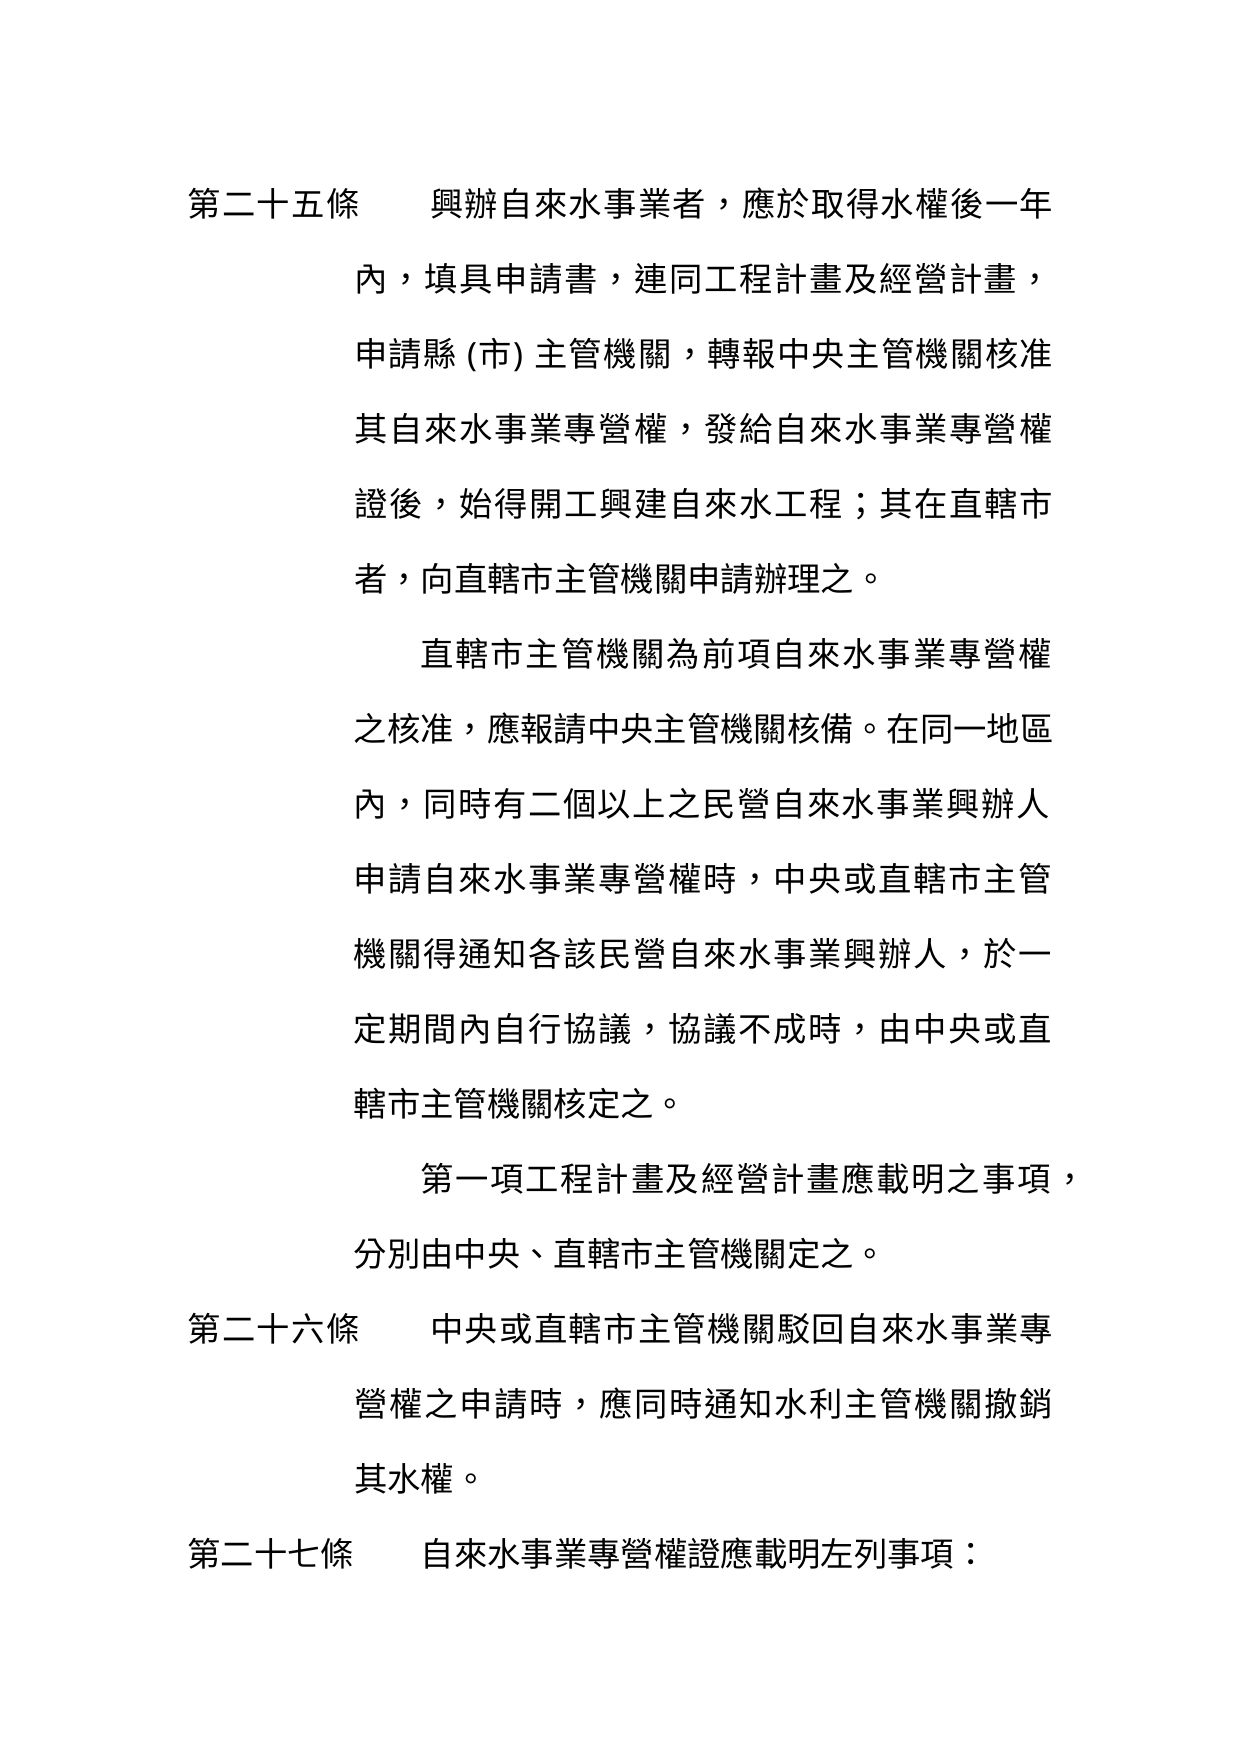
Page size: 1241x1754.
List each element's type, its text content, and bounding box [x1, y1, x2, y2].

text 第二十七條 自來水事業專營權證應載明左列事項： [187, 1514, 1053, 1589]
text 第二十五條 興辦自來水事業者，應於取得水權後一年內，填具申請書，連同工程計畫及經營計畫，申請縣 (市) 主管機關，轉報中央主管機關核准其自來水事業專營權，發給自來水事業專營權證後，始得開工興建自來水工程；其在直轄市者，向直轄市主管機關申請辦理之。 [187, 164, 1053, 614]
text 第一項工程計畫及經營計畫應載明之事項，分別由中央、直轄市主管機關定之。 [353, 1139, 1053, 1289]
text 直轄市主管機關為前項自來水事業專營權之核准，應報請中央主管機關核備。在同一地區內，同時有二個以上之民營自來水事業興辦人，申請自來水事業專營權時，中央或直轄市主管機關得通知各該民營自來水事業興辦人，於一定期間內自行協議，協議不成時，由中央或直轄市主管機關核定之。 [353, 614, 1053, 1139]
text 第二十六條 中央或直轄市主管機關駁回自來水事業專營權之申請時，應同時通知水利主管機關撤銷其水權。 [187, 1289, 1053, 1514]
